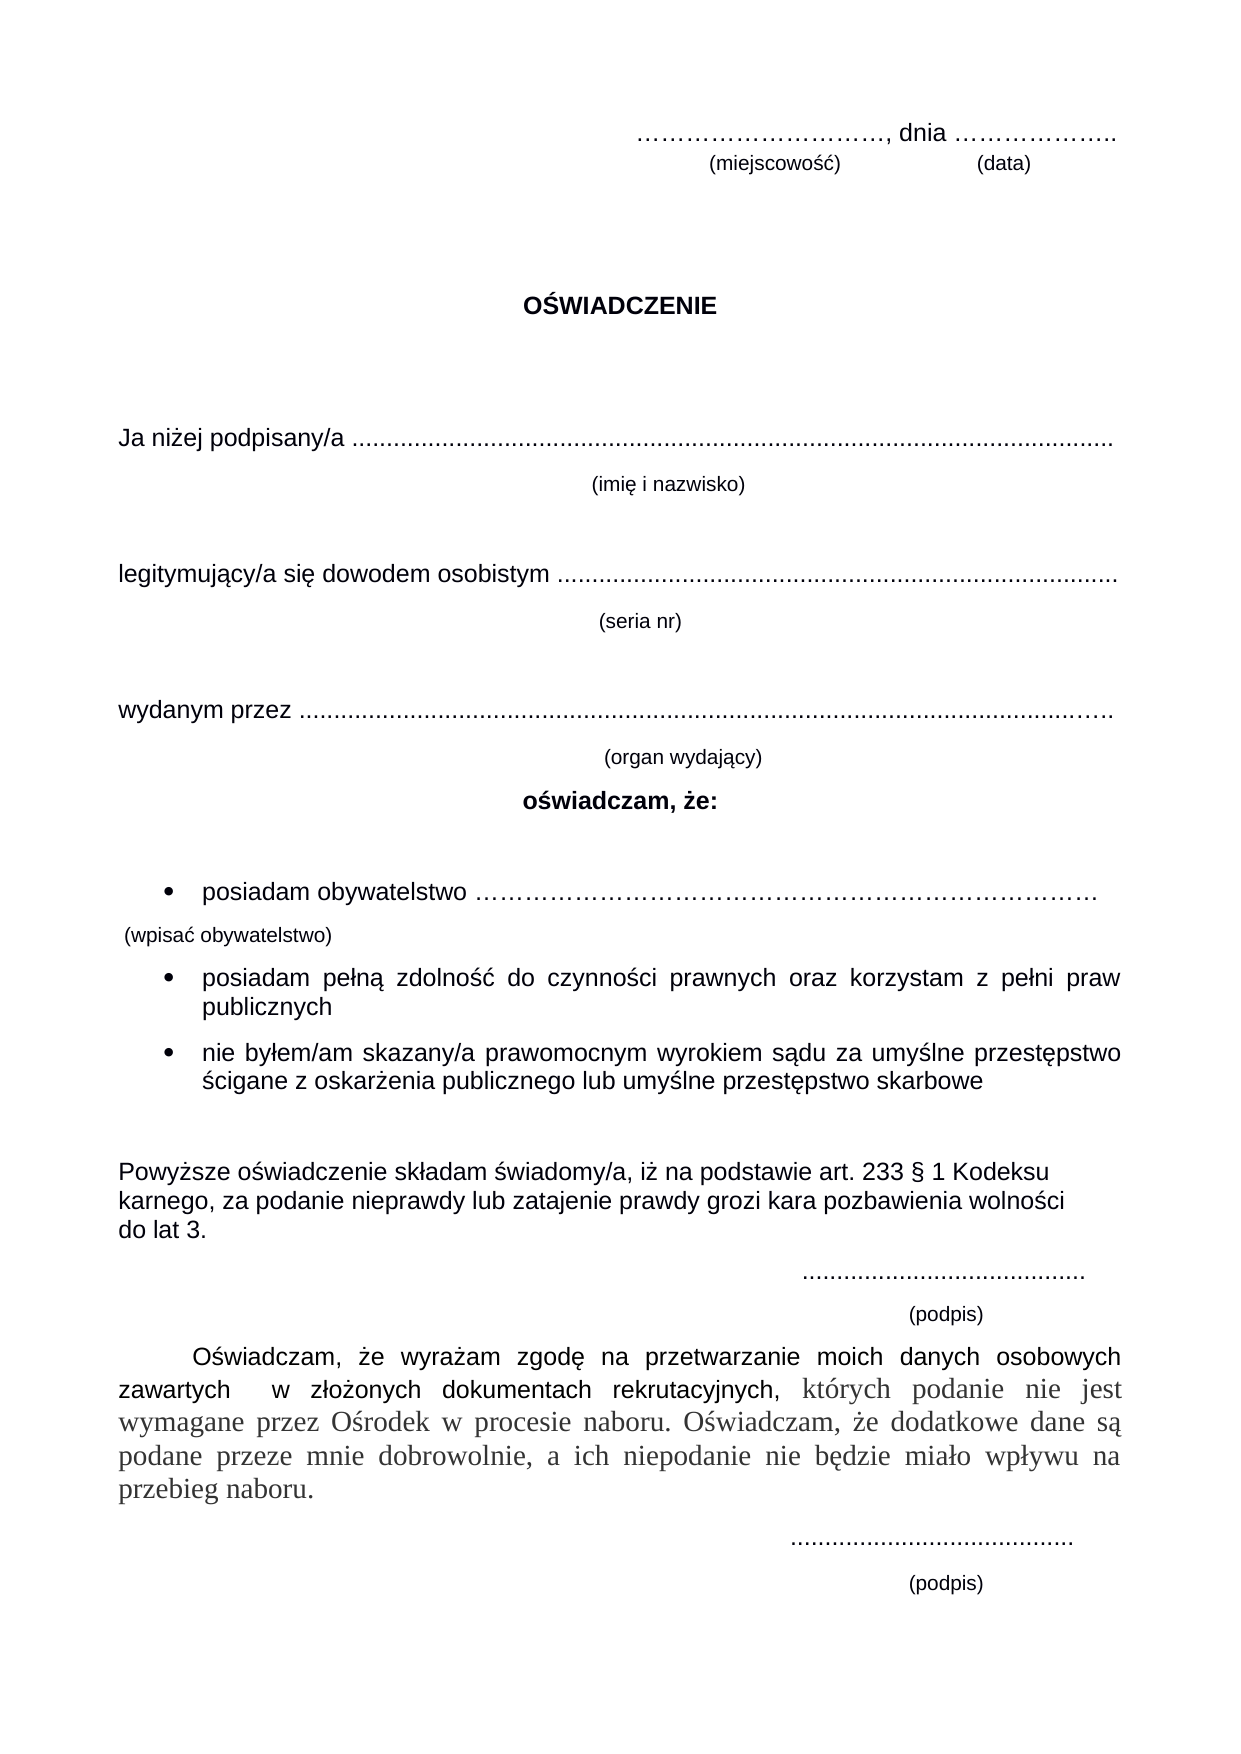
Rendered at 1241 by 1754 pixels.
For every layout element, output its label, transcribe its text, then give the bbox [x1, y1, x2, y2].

text (miejscowość) (data) [118, 147, 1122, 176]
list posiadam pełną zdolność do czynności prawnych oraz korzystam z pełni praw publicznych [164, 963, 1122, 1021]
list nie byłem/am skazany/a prawomocnym wyrokiem sądu za umyślne przestępstwo ścigane z oskarżenia publicznego lub umyślne przestępstwo skarbowe [164, 1037, 1122, 1095]
text (podpis) [118, 1301, 1122, 1325]
text ......................................... [118, 1522, 1122, 1550]
text (wpisać obywatelstwo) [118, 923, 1122, 947]
subtitle …………………………, dnia ……………….. [118, 118, 1122, 147]
list posiadam obywatelstwo ………………………………………………………………… [164, 877, 1122, 906]
text (seria nr) [118, 604, 1122, 633]
text Powyższe oświadczenie składam świadomy/a, iż na podstawie art. 233 § 1 Kodeksu karnego, za podanie nieprawdy lub zatajenie prawdy grozi kara pozbawienia wolności do lat 3. [118, 1157, 1122, 1243]
text ......................................... [118, 1256, 1122, 1285]
subtitle OŚWIADCZENIE [118, 291, 1122, 319]
text (imię i nazwisko) [118, 468, 1122, 497]
text legitymujący/a się dowodem osobistym ................................................................................. [118, 559, 1122, 588]
text (podpis) [118, 1567, 1122, 1596]
text oświadczam, że: [118, 786, 1122, 815]
text wydanym przez ................................................................................................................….. [118, 695, 1122, 724]
text (organ wydający) [118, 741, 1122, 769]
text Oświadczam, że wyrażam zgodę na przetwarzanie moich danych osobowych zawartych w złożonych dokumentach rekrutacyjnych, których podanie nie jest wymagane przez Ośrodek w procesie naboru. Oświadczam, że dodatkowe dane są podane przeze mnie dobrowolnie, a ich niepodanie nie będzie miało wpływu na przebieg naboru. [118, 1342, 1122, 1505]
text Ja niżej podpisany/a .............................................................................................................. [118, 423, 1122, 452]
